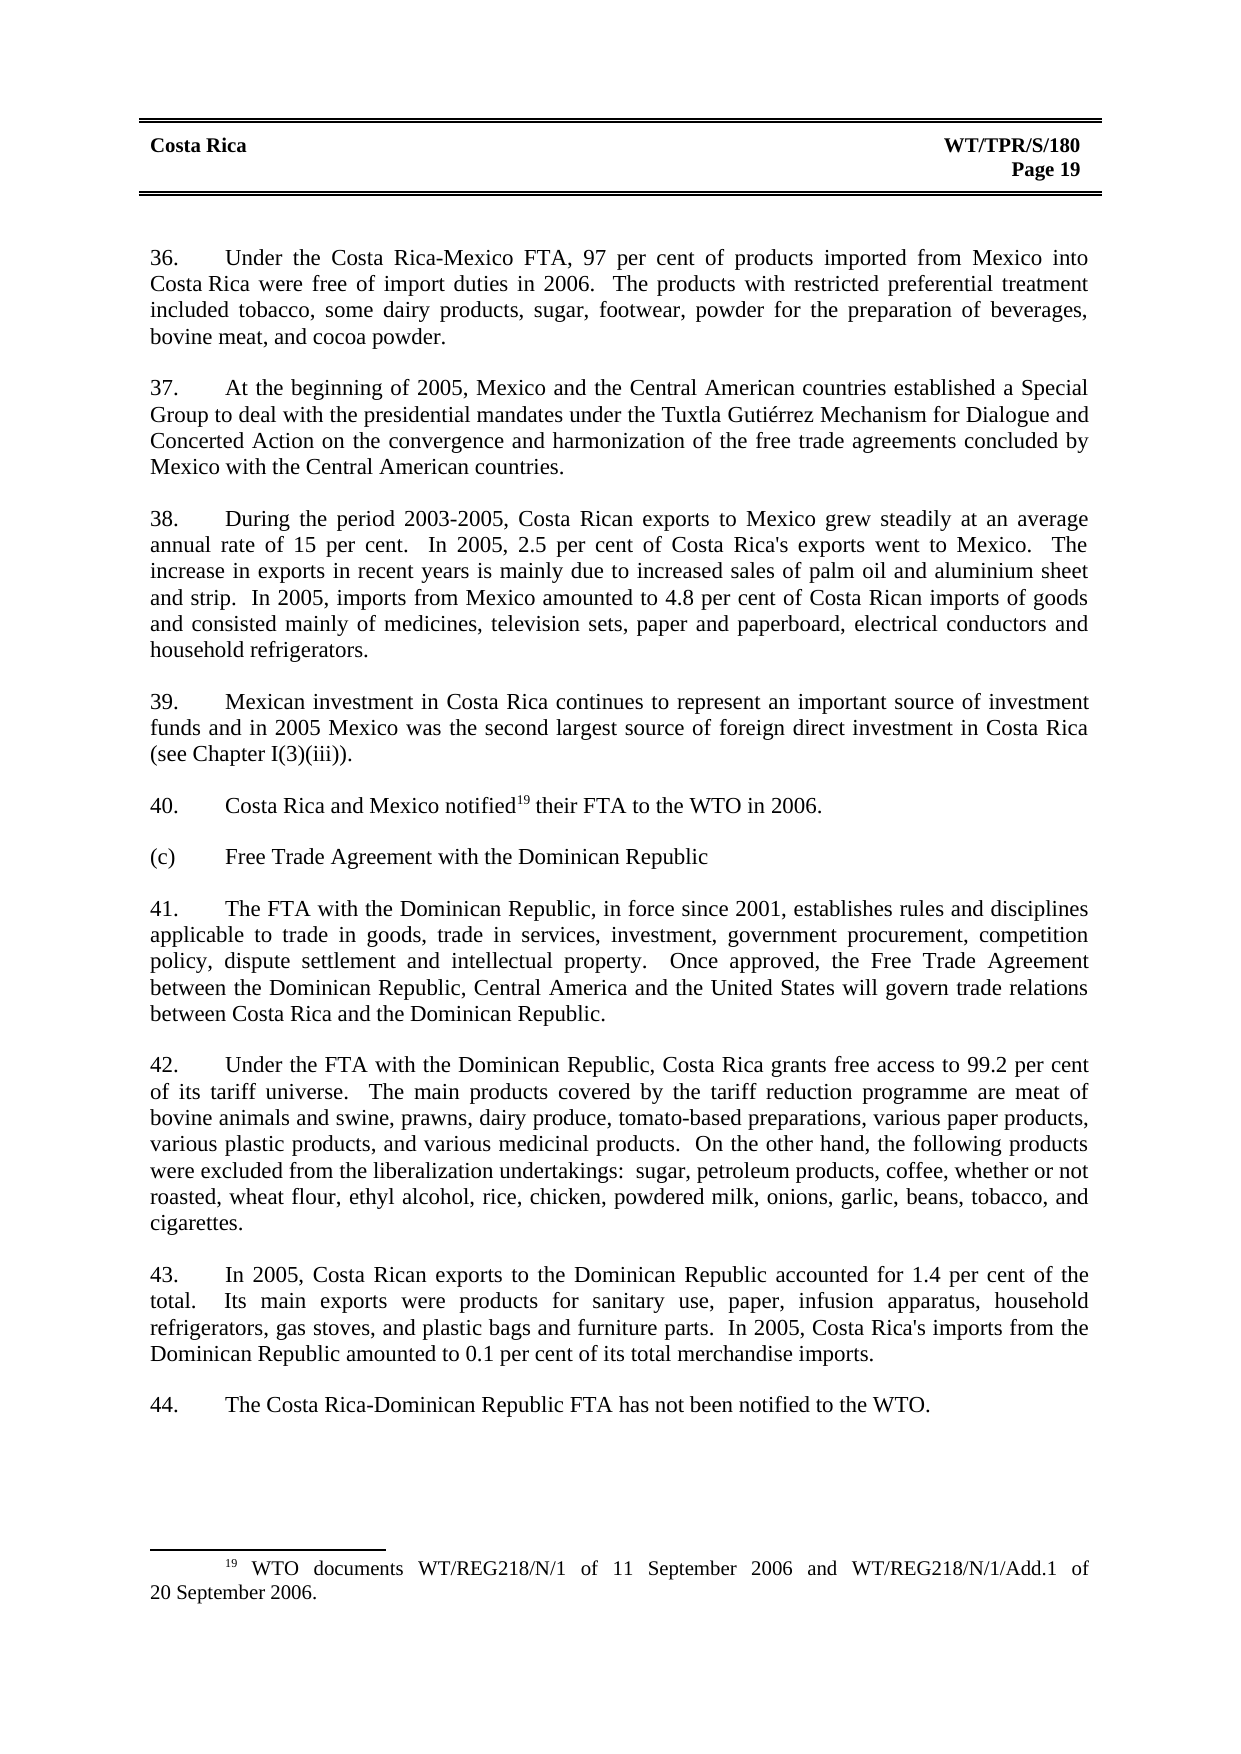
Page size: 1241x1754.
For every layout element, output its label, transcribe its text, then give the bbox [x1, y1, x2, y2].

list The FTA with the Dominican Republic, in force since 2001, establishes rules and disciplines applicable to trade in goods, trade in services, investment, government procurement, competition policy, dispute settlement and intellectual property. Once approved, the Free Trade Agreement between the Dominican Republic, Central America and the United States will govern trade relations between Costa Rica and the Dominican Republic. [150, 894, 1090, 1026]
list In 2005, Costa Rican exports to the Dominican Republic accounted for 1.4 per cent of the total. Its main exports were products for sanitary use, paper, infusion apparatus, household refrigerators, gas stoves, and plastic bags and furniture parts. In 2005, Costa Rica's imports from the Dominican Republic amounted to 0.1 per cent of its total merchandise imports. [150, 1261, 1090, 1366]
list Under the FTA with the Dominican Republic, Costa Rica grants free access to 99.2 per cent of its tariff universe. The main products covered by the tariff reduction programme are meat of bovine animals and swine, prawns, dairy produce, tomato-based preparations, various paper products, various plastic products, and various medicinal products. On the other hand, the following products were excluded from the liberalization undertakings: sugar, petroleum products, coffee, whether or not roasted, wheat flour, ethyl alcohol, rice, chicken, powdered milk, onions, garlic, beans, tobacco, and cigarettes. [150, 1051, 1090, 1236]
list The Costa Rica-Dominican Republic FTA has not been notified to the WTO. [150, 1391, 1090, 1418]
list Under the Costa Rica-Mexico FTA, 97 per cent of products imported from Mexico into Costa Rica were free of import duties in 2006. The products with restricted preferential treatment included tobacco, some dairy products, sugar, footwear, powder for the preparation of beverages, bovine meat, and cocoa powder. [150, 244, 1090, 349]
list During the period 2003-2005, Costa Rican exports to Mexico grew steadily at an average annual rate of 15 per cent. In 2005, 2.5 per cent of Costa Rica's exports went to Mexico. The increase in exports in recent years is mainly due to increased sales of palm oil and aluminium sheet and strip. In 2005, imports from Mexico amounted to 4.8 per cent of Costa Rican imports of goods and consisted mainly of medicines, television sets, paper and paperboard, electrical conductors and household refrigerators. [150, 505, 1090, 663]
subtitle Free Trade Agreement with the Dominican Republic [150, 843, 1090, 869]
list Costa Rica and Mexico notified their FTA to the WTO in 2006. [150, 792, 1090, 818]
list At the beginning of 2005, Mexico and the Central American countries established a Special Group to deal with the presidential mandates under the Tuxtla Gutiérrez Mechanism for Dialogue and Concerted Action on the convergence and harmonization of the free trade agreements concluded by Mexico with the Central American countries. [150, 374, 1090, 480]
list Mexican investment in Costa Rica continues to represent an important source of investment funds and in 2005 Mexico was the second largest source of foreign direct investment in Costa Rica (see Chapter I(3)(iii)). [150, 688, 1090, 767]
list WTO documents WT/REG218/N/1 of 11 September 2006 and WT/REG218/N/1/Add.1 of 20 September 2006. [150, 1556, 1090, 1604]
